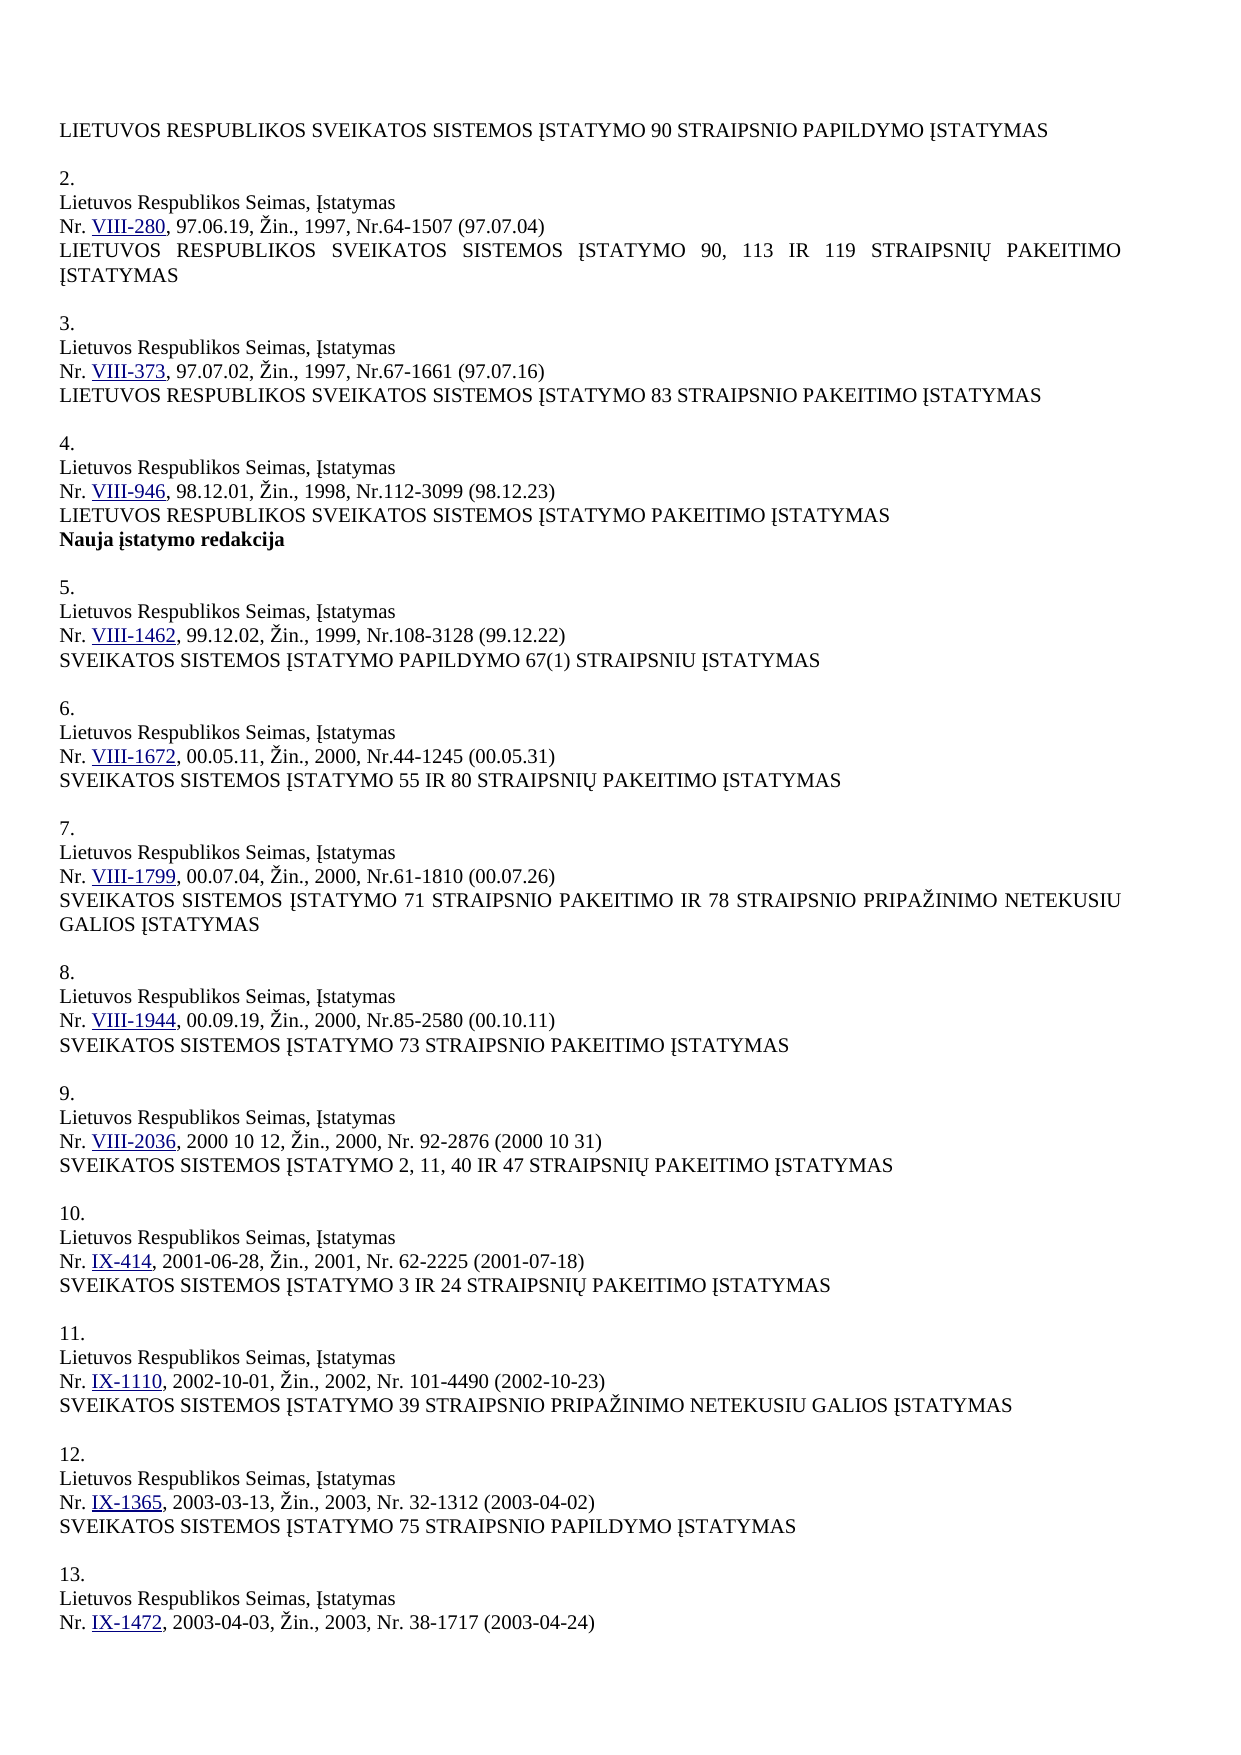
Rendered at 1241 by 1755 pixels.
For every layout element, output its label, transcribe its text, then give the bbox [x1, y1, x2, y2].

text SVEIKATOS SISTEMOS ĮSTATYMO 75 STRAIPSNIO PAPILDYMO ĮSTATYMAS [59, 1514, 1122, 1538]
text 9. [59, 1081, 1122, 1105]
text Nr. VIII-1799, 00.07.04, Žin., 2000, Nr.61-1810 (00.07.26) [59, 864, 1122, 888]
text LIETUVOS RESPUBLIKOS SVEIKATOS SISTEMOS ĮSTATYMO 90 STRAIPSNIO PAPILDYMO ĮSTATYMAS [59, 118, 1122, 142]
text Lietuvos Respublikos Seimas, Įstatymas [59, 720, 1122, 744]
text 3. [59, 311, 1122, 335]
text SVEIKATOS SISTEMOS ĮSTATYMO 2, 11, 40 IR 47 STRAIPSNIŲ PAKEITIMO ĮSTATYMAS [59, 1153, 1122, 1177]
text SVEIKATOS SISTEMOS ĮSTATYMO 39 STRAIPSNIO PRIPAŽINIMO NETEKUSIU GALIOS ĮSTATYMAS [59, 1393, 1122, 1417]
text SVEIKATOS SISTEMOS ĮSTATYMO 3 IR 24 STRAIPSNIŲ PAKEITIMO ĮSTATYMAS [59, 1273, 1122, 1297]
text 13. [59, 1562, 1122, 1586]
text 10. [59, 1201, 1122, 1225]
text Nr. IX-1110, 2002-10-01, Žin., 2002, Nr. 101-4490 (2002-10-23) [59, 1369, 1122, 1393]
text SVEIKATOS SISTEMOS ĮSTATYMO 55 IR 80 STRAIPSNIŲ PAKEITIMO ĮSTATYMAS [59, 768, 1122, 792]
text Lietuvos Respublikos Seimas, Įstatymas [59, 840, 1122, 864]
text 12. [59, 1442, 1122, 1466]
text Lietuvos Respublikos Seimas, Įstatymas [59, 984, 1122, 1008]
text 4. [59, 431, 1122, 455]
text Lietuvos Respublikos Seimas, Įstatymas [59, 1345, 1122, 1369]
text 11. [59, 1321, 1122, 1345]
text SVEIKATOS SISTEMOS ĮSTATYMO 73 STRAIPSNIO PAKEITIMO ĮSTATYMAS [59, 1032, 1122, 1057]
text Lietuvos Respublikos Seimas, Įstatymas [59, 455, 1122, 479]
text Nr. VIII-1462, 99.12.02, Žin., 1999, Nr.108-3128 (99.12.22) [59, 623, 1122, 647]
text SVEIKATOS SISTEMOS ĮSTATYMO PAPILDYMO 67(1) STRAIPSNIU ĮSTATYMAS [59, 647, 1122, 672]
text 8. [59, 960, 1122, 984]
text 6. [59, 696, 1122, 720]
text Lietuvos Respublikos Seimas, Įstatymas [59, 335, 1122, 359]
text Lietuvos Respublikos Seimas, Įstatymas [59, 1225, 1122, 1249]
text Lietuvos Respublikos Seimas, Įstatymas [59, 1466, 1122, 1490]
text Nr. IX-1472, 2003-04-03, Žin., 2003, Nr. 38-1717 (2003-04-24) [59, 1610, 1122, 1634]
text LIETUVOS RESPUBLIKOS SVEIKATOS SISTEMOS ĮSTATYMO 90, 113 IR 119 STRAIPSNIŲ PAKEITIMO ĮSTATYMAS [59, 238, 1122, 287]
text Nr. IX-414, 2001-06-28, Žin., 2001, Nr. 62-2225 (2001-07-18) [59, 1249, 1122, 1273]
text 7. [59, 816, 1122, 840]
text Nr. VIII-280, 97.06.19, Žin., 1997, Nr.64-1507 (97.07.04) [59, 214, 1122, 238]
text Lietuvos Respublikos Seimas, Įstatymas [59, 1586, 1122, 1610]
text Nauja įstatymo redakcija [59, 527, 1122, 551]
text 5. [59, 575, 1122, 599]
text Lietuvos Respublikos Seimas, Įstatymas [59, 1105, 1122, 1129]
text Nr. VIII-373, 97.07.02, Žin., 1997, Nr.67-1661 (97.07.16) [59, 359, 1122, 383]
text Nr. IX-1365, 2003-03-13, Žin., 2003, Nr. 32-1312 (2003-04-02) [59, 1490, 1122, 1514]
text 2. [59, 166, 1122, 190]
text Nr. VIII-946, 98.12.01, Žin., 1998, Nr.112-3099 (98.12.23) [59, 479, 1122, 503]
text LIETUVOS RESPUBLIKOS SVEIKATOS SISTEMOS ĮSTATYMO PAKEITIMO ĮSTATYMAS [59, 503, 1122, 527]
text Lietuvos Respublikos Seimas, Įstatymas [59, 190, 1122, 214]
text LIETUVOS RESPUBLIKOS SVEIKATOS SISTEMOS ĮSTATYMO 83 STRAIPSNIO PAKEITIMO ĮSTATYMAS [59, 383, 1122, 407]
text Nr. VIII-2036, 2000 10 12, Žin., 2000, Nr. 92-2876 (2000 10 31) [59, 1129, 1122, 1153]
text Lietuvos Respublikos Seimas, Įstatymas [59, 599, 1122, 623]
text SVEIKATOS SISTEMOS ĮSTATYMO 71 STRAIPSNIO PAKEITIMO IR 78 STRAIPSNIO PRIPAŽINIMO NETEKUSIU GALIOS ĮSTATYMAS [59, 888, 1122, 936]
text Nr. VIII-1944, 00.09.19, Žin., 2000, Nr.85-2580 (00.10.11) [59, 1008, 1122, 1032]
text Nr. VIII-1672, 00.05.11, Žin., 2000, Nr.44-1245 (00.05.31) [59, 744, 1122, 768]
